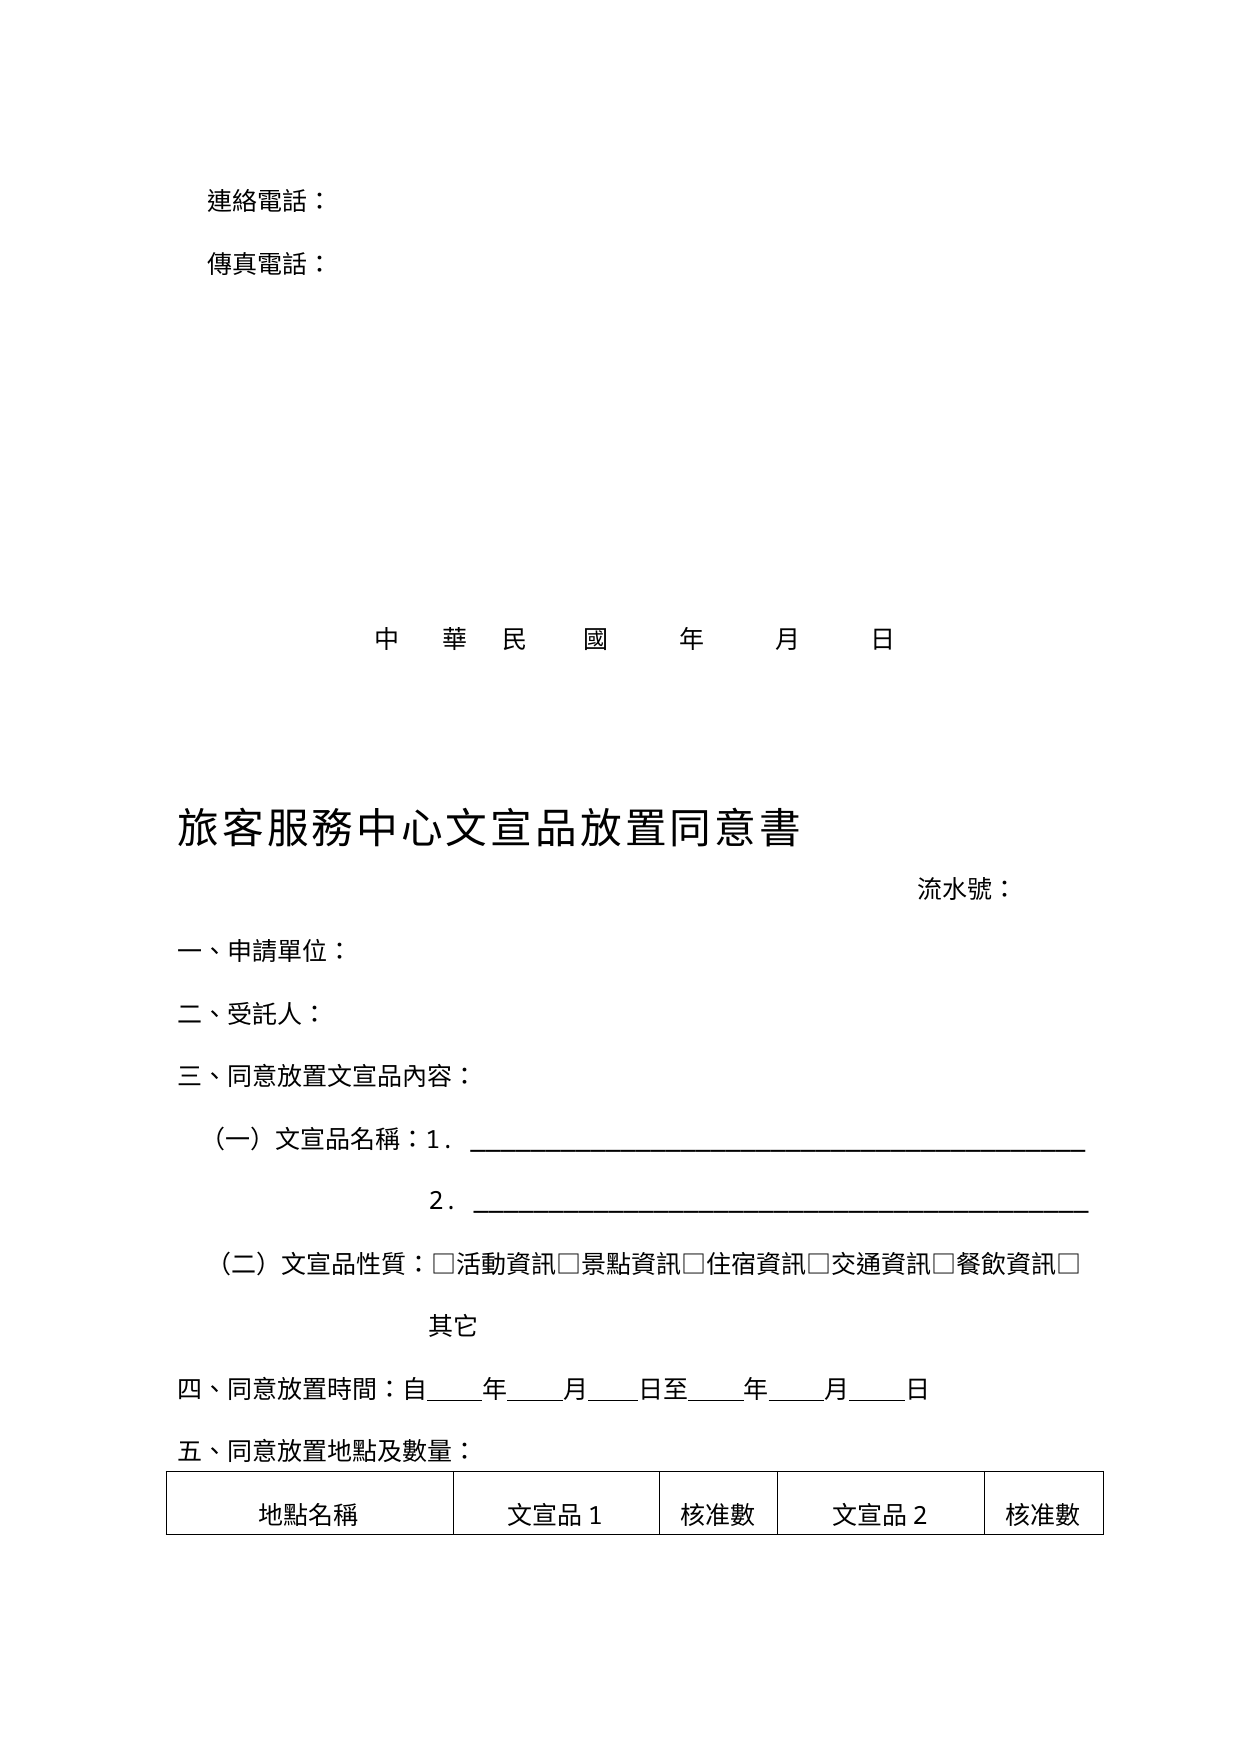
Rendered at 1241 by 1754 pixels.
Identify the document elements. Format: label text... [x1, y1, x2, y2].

text 一、申請單位： [177, 908, 1092, 971]
text （一）文宣品名稱：1. _________________________________________ [177, 1096, 1092, 1158]
text （二）文宣品性質：□活動資訊□景點資訊□住宿資訊□交通資訊□餐飲資訊□其它 [207, 1221, 1092, 1346]
table_header 地點名稱 [167, 1472, 453, 1534]
table_header 核准數 [660, 1472, 777, 1534]
table_header 文宣品1 [454, 1472, 659, 1534]
text 連絡電話： [177, 158, 1092, 221]
table_header 核准數 [985, 1472, 1103, 1534]
table_header 文宣品2 [778, 1472, 984, 1534]
text 旅客服務中心文宣品放置同意書 [177, 783, 1092, 846]
text 三、同意放置文宣品內容： [177, 1033, 1092, 1096]
text 流水號： [177, 846, 1092, 908]
text 中 華 民 國 年 月 日 [177, 596, 1092, 658]
text 五、同意放置地點及數量： [177, 1408, 1090, 1471]
text 傳真電話： [177, 221, 1092, 283]
text 四、同意放置時間：自 年 月 日至 年 月 日 [177, 1346, 1090, 1408]
text 2. _________________________________________ [177, 1158, 1092, 1221]
text 二、受託人： [177, 971, 1092, 1033]
